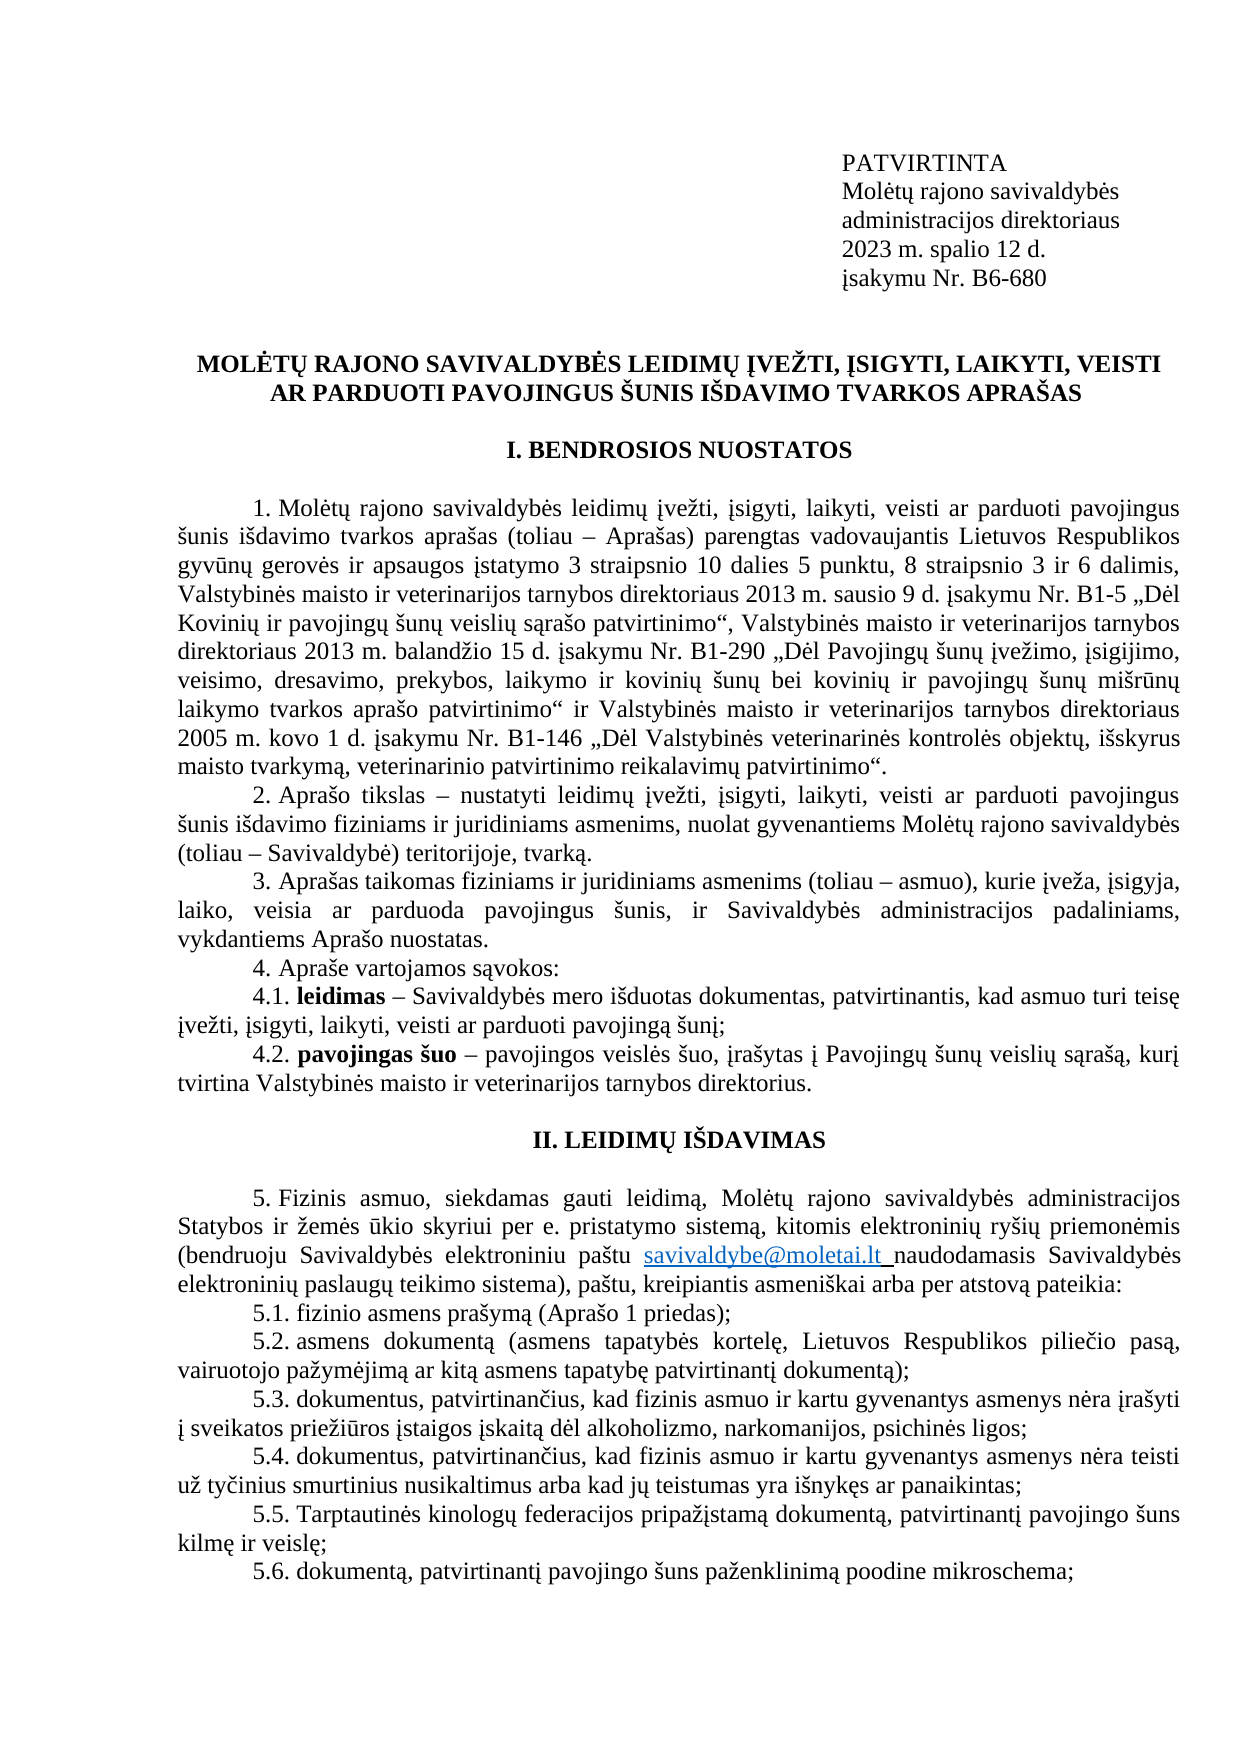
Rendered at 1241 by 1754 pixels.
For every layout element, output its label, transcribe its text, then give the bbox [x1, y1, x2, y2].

text 4.2. pavojingas šuo – pavojingos veislės šuo, įrašytas į Pavojingų šunų veislių sąrašą, kurį tvirtina Valstybinės maisto ir veterinarijos tarnybos direktorius. [177, 1039, 1181, 1096]
text I. BENDROSIOS NUOSTATOS [177, 435, 1181, 464]
text Molėtų rajono savivaldybės [177, 176, 1181, 205]
text įsakymu Nr. B6-680 [177, 263, 1181, 291]
text 5.3. dokumentus, patvirtinančius, kad fizinis asmuo ir kartu gyvenantys asmenys nėra įrašyti į sveikatos priežiūros įstaigos įskaitą dėl alkoholizmo, narkomanijos, psichinės ligos; [177, 1384, 1181, 1441]
text 3. Aprašas taikomas fiziniams ir juridiniams asmenims (toliau – asmuo), kurie įveža, įsigyja, laiko, veisia ar parduoda pavojingus šunis, ir Savivaldybės administracijos padaliniams, vykdantiems Aprašo nuostatas. [177, 866, 1181, 953]
text 2. Aprašo tikslas – nustatyti leidimų įvežti, įsigyti, laikyti, veisti ar parduoti pavojingus šunis išdavimo fiziniams ir juridiniams asmenims, nuolat gyvenantiems Molėtų rajono savivaldybės (toliau – Savivaldybė) teritorijoje, tvarką. [177, 780, 1181, 866]
text 5.1. fizinio asmens prašymą (Aprašo 1 priedas); [177, 1298, 1181, 1326]
text 5.2. asmens dokumentą (asmens tapatybės kortelę, Lietuvos Respublikos piliečio pasą, vairuotojo pažymėjimą ar kitą asmens tapatybę patvirtinantį dokumentą); [177, 1326, 1181, 1384]
text 5.6. dokumentą, patvirtinantį pavojingo šuns paženklinimą poodine mikroschema; [177, 1556, 1181, 1585]
text Molėtų rajono savivaldybės leidimų įvežti, įsigyti, laikyti, veisti ar parduoti pavojingus šunis išdavimo tvarkos aprašas [177, 349, 1181, 406]
text 5. Fizinis asmuo, siekdamas gauti leidimą, Molėtų rajono savivaldybės administracijos Statybos ir žemės ūkio skyriui per e. pristatymo sistemą, kitomis elektroninių ryšių priemonėmis (bendruoju Savivaldybės elektroniniu paštu savivaldybe@moletai.lt naudodamasis Savivaldybės elektroninių paslaugų teikimo sistema), paštu, kreipiantis asmeniškai arba per atstovą pateikia: [177, 1183, 1181, 1298]
text 2023 m. spalio 12 d. [177, 234, 1181, 263]
text PATVIRTINTA [177, 148, 1181, 176]
text 4. Apraše vartojamos sąvokos: [177, 953, 1181, 981]
text 4.1. leidimas – Savivaldybės mero išduotas dokumentas, patvirtinantis, kad asmuo turi teisę įvežti, įsigyti, laikyti, veisti ar parduoti pavojingą šunį; [177, 981, 1181, 1039]
text II. LEIDIMŲ IŠDAVIMAS [177, 1125, 1181, 1154]
text administracijos direktoriaus [177, 205, 1181, 234]
text 1. Molėtų rajono savivaldybės leidimų įvežti, įsigyti, laikyti, veisti ar parduoti pavojingus šunis išdavimo tvarkos aprašas (toliau – Aprašas) parengtas vadovaujantis Lietuvos Respublikos gyvūnų gerovės ir apsaugos įstatymo 3 straipsnio 10 dalies 5 punktu, 8 straipsnio 3 ir 6 dalimis, Valstybinės maisto ir veterinarijos tarnybos direktoriaus 2013 m. sausio 9 d. įsakymu Nr. B1-5 „Dėl Kovinių ir pavojingų šunų veislių sąrašo patvirtinimo“, Valstybinės maisto ir veterinarijos tarnybos direktoriaus 2013 m. balandžio 15 d. įsakymu Nr. B1-290 „Dėl Pavojingų šunų įvežimo, įsigijimo, veisimo, dresavimo, prekybos, laikymo ir kovinių šunų bei kovinių ir pavojingų šunų mišrūnų laikymo tvarkos aprašo patvirtinimo“ ir Valstybinės maisto ir veterinarijos tarnybos direktoriaus 2005 m. kovo 1 d. įsakymu Nr. B1-146 „Dėl Valstybinės veterinarinės kontrolės objektų, išskyrus maisto tvarkymą, veterinarinio patvirtinimo reikalavimų patvirtinimo“. [177, 493, 1181, 780]
text 5.5. Tarptautinės kinologų federacijos pripažįstamą dokumentą, patvirtinantį pavojingo šuns kilmę ir veislę; [177, 1499, 1181, 1556]
text 5.4. dokumentus, patvirtinančius, kad fizinis asmuo ir kartu gyvenantys asmenys nėra teisti už tyčinius smurtinius nusikaltimus arba kad jų teistumas yra išnykęs ar panaikintas; [177, 1441, 1181, 1499]
